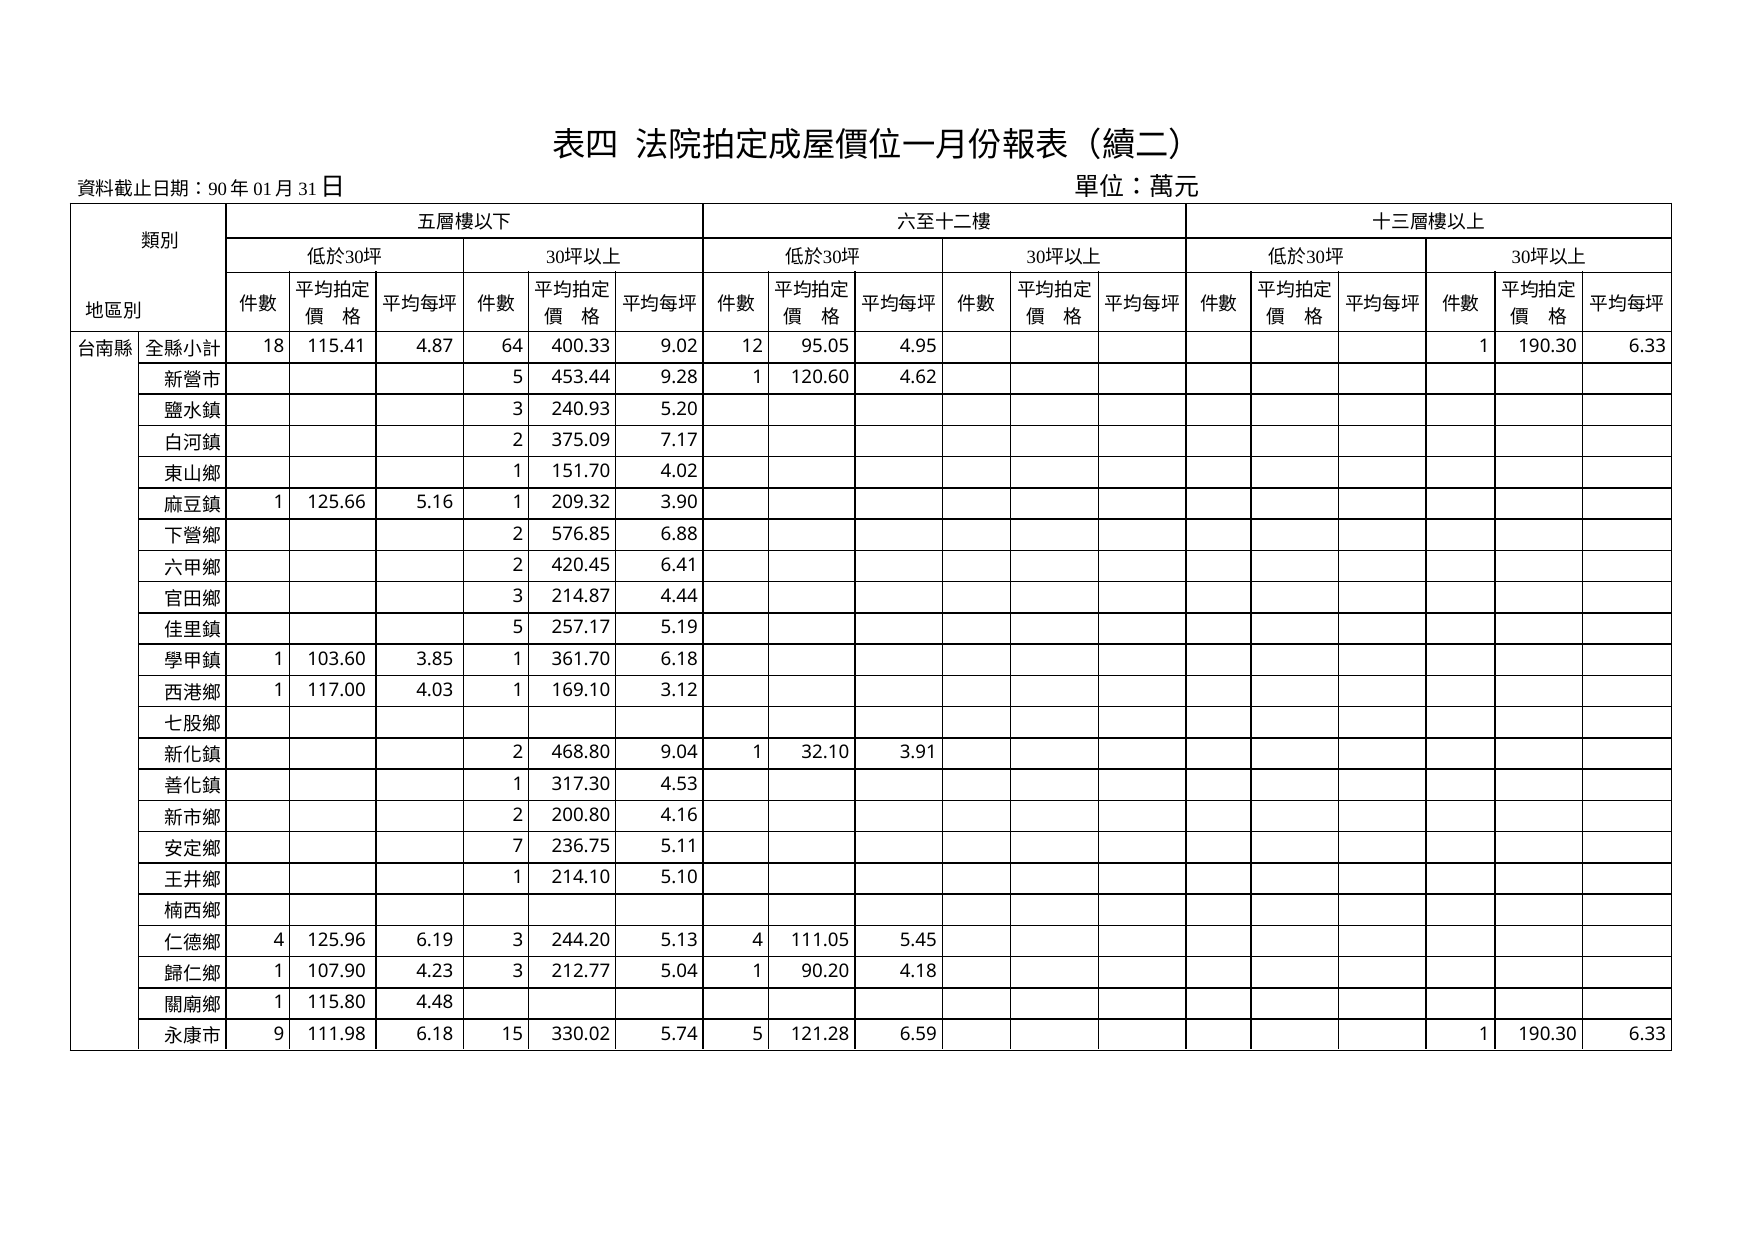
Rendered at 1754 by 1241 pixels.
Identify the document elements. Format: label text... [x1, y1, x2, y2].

table_cell 1 [464, 770, 528, 799]
table_cell [290, 739, 375, 768]
table_cell [71, 612, 138, 643]
table_cell 平均每坪 [377, 273, 463, 331]
table_cell [1011, 770, 1098, 799]
table_cell [377, 770, 463, 799]
table_cell [1583, 957, 1671, 987]
table_cell [616, 895, 702, 924]
table_cell [1187, 770, 1250, 799]
table_cell 件數 [943, 273, 1010, 331]
table_cell [1339, 895, 1425, 924]
table_cell [943, 551, 1010, 581]
table_header 五層樓以下 [227, 204, 702, 237]
table_cell 低於30坪 [1187, 239, 1425, 271]
table_cell 歸仁鄉 [139, 957, 225, 987]
table_cell [1583, 645, 1671, 674]
table_cell [1583, 426, 1671, 456]
table_cell 5.16 [377, 489, 463, 518]
table_cell 236.75 [529, 832, 615, 862]
table_cell 330.02 [529, 1020, 615, 1049]
table_cell [1099, 926, 1185, 956]
table_cell 件數 [1427, 273, 1494, 331]
table_cell 2 [464, 426, 528, 456]
table_cell 9.28 [616, 364, 702, 393]
table_cell 學甲鎮 [139, 645, 225, 674]
table_cell [769, 832, 854, 862]
table_cell 5.04 [616, 957, 702, 987]
table_cell 95.05 [769, 332, 854, 362]
table_cell [1496, 926, 1582, 956]
table_cell [1339, 551, 1425, 581]
table_cell 善化鎮 [139, 770, 225, 799]
table_cell [1496, 707, 1582, 737]
table_cell [769, 426, 854, 456]
table_cell [227, 426, 289, 456]
table_cell [1252, 364, 1338, 393]
table_cell [1099, 989, 1185, 1018]
table_cell [1011, 332, 1098, 362]
table_cell [856, 426, 942, 456]
table_cell [1583, 707, 1671, 737]
table_cell [227, 864, 289, 893]
table_cell 3 [464, 926, 528, 956]
table_cell [1496, 614, 1582, 643]
table_cell 5.19 [616, 614, 702, 643]
table_cell [1496, 832, 1582, 862]
table_cell [377, 582, 463, 612]
table_cell [1252, 989, 1338, 1018]
table_cell [1583, 989, 1671, 1018]
table_cell [1583, 457, 1671, 487]
table_cell [1099, 489, 1185, 518]
table_cell [1011, 1020, 1098, 1049]
table_cell [1252, 582, 1338, 612]
table_cell [1011, 395, 1098, 424]
table_cell [1339, 770, 1425, 799]
table_cell 6.33 [1583, 1020, 1671, 1049]
table_cell [1339, 864, 1425, 893]
table_cell 9.02 [616, 332, 702, 362]
table_cell 平均拍定價 格 [769, 273, 854, 331]
table_cell 4.02 [616, 457, 702, 487]
table_cell [704, 864, 768, 893]
table_cell 7.17 [616, 426, 702, 456]
table_cell [71, 831, 138, 862]
table_cell 190.30 [1496, 332, 1582, 362]
table_cell [1187, 551, 1250, 581]
table_cell [227, 520, 289, 549]
table_cell 169.10 [529, 676, 615, 706]
table_cell [377, 801, 463, 831]
table_cell [227, 895, 289, 924]
table_cell [1427, 801, 1494, 831]
table_cell 4 [704, 926, 768, 956]
table_cell [377, 614, 463, 643]
table_cell [943, 332, 1010, 362]
table_cell 2 [464, 739, 528, 768]
table_cell 平均每坪 [1099, 273, 1185, 331]
table_cell [1339, 832, 1425, 862]
table_cell [943, 645, 1010, 674]
table_cell [1427, 739, 1494, 768]
table_cell [464, 707, 528, 737]
table_cell [1011, 957, 1098, 987]
table_cell [1011, 739, 1098, 768]
table_cell 151.70 [529, 457, 615, 487]
table_cell [71, 987, 138, 1018]
table_cell [1427, 864, 1494, 893]
table_cell [1252, 426, 1338, 456]
table_cell [227, 707, 289, 737]
table_cell [1427, 551, 1494, 581]
table_cell [943, 832, 1010, 862]
table_cell 453.44 [529, 364, 615, 393]
table_cell [704, 395, 768, 424]
table_cell 400.33 [529, 332, 615, 362]
table_header 六至十二樓 [704, 204, 1185, 237]
table_cell [1583, 364, 1671, 393]
table_cell [769, 676, 854, 706]
table_cell [377, 832, 463, 862]
table_cell [1011, 614, 1098, 643]
table_cell [1187, 895, 1250, 924]
table_cell [1427, 520, 1494, 549]
table_cell [856, 864, 942, 893]
table_cell [1099, 395, 1185, 424]
table_cell 4.23 [377, 957, 463, 987]
table_cell [856, 457, 942, 487]
table_cell 317.30 [529, 770, 615, 799]
table_cell 件數 [227, 273, 289, 331]
table_cell [1339, 395, 1425, 424]
table_header 類別 地區別 [71, 204, 225, 331]
table_cell [1339, 739, 1425, 768]
table_cell [856, 770, 942, 799]
table_cell [1496, 676, 1582, 706]
table_cell 4.87 [377, 332, 463, 362]
table_cell 官田鄉 [139, 582, 225, 612]
table_cell [1427, 989, 1494, 1018]
table_cell [1187, 864, 1250, 893]
table_cell [1339, 926, 1425, 956]
table_cell [529, 989, 615, 1018]
table_cell 鹽水鎮 [139, 395, 225, 424]
table_cell [1099, 614, 1185, 643]
table_cell [1187, 520, 1250, 549]
table_cell [71, 893, 138, 924]
table_cell [227, 614, 289, 643]
table_cell [1339, 489, 1425, 518]
table_cell 楠西鄉 [139, 895, 225, 924]
table_cell [290, 457, 375, 487]
table_cell 117.00 [290, 676, 375, 706]
table_cell [856, 551, 942, 581]
table_cell 1 [464, 489, 528, 518]
table_cell [943, 801, 1010, 831]
table_cell [769, 864, 854, 893]
table_cell 257.17 [529, 614, 615, 643]
table_cell 4.03 [377, 676, 463, 706]
table_cell [943, 364, 1010, 393]
table_cell [1427, 489, 1494, 518]
table_cell 5.10 [616, 864, 702, 893]
table_cell [1252, 864, 1338, 893]
table_cell [1011, 457, 1098, 487]
table_cell [227, 801, 289, 831]
table_cell [1339, 582, 1425, 612]
table_cell [1583, 614, 1671, 643]
table_cell 台南縣 [71, 332, 138, 362]
table_cell 18 [227, 332, 289, 362]
table_cell 115.41 [290, 332, 375, 362]
table_cell 30坪以上 [943, 239, 1185, 271]
table_cell 32.10 [769, 739, 854, 768]
table_cell [943, 1020, 1010, 1049]
table_cell [71, 862, 138, 893]
table_cell 5.45 [856, 926, 942, 956]
table_cell 2 [464, 520, 528, 549]
table_cell [1011, 645, 1098, 674]
table_cell [1099, 1020, 1185, 1049]
table_cell [1583, 801, 1671, 831]
table_cell [1427, 645, 1494, 674]
table_cell [1496, 739, 1582, 768]
table_cell [769, 801, 854, 831]
table_cell 平均每坪 [856, 273, 942, 331]
table_cell [1339, 426, 1425, 456]
table_cell [856, 989, 942, 1018]
table_cell [529, 895, 615, 924]
table_cell 5 [704, 1020, 768, 1049]
table_cell [943, 426, 1010, 456]
table_cell [1011, 989, 1098, 1018]
table_cell [943, 739, 1010, 768]
table_cell [464, 895, 528, 924]
table_cell 件數 [704, 273, 768, 331]
table_cell [704, 426, 768, 456]
table_cell [1427, 895, 1494, 924]
table_cell 平均拍定價 格 [1252, 273, 1338, 331]
table_cell [71, 362, 138, 393]
table_cell [1252, 832, 1338, 862]
table_cell [377, 895, 463, 924]
table_cell 125.96 [290, 926, 375, 956]
table_cell [1187, 489, 1250, 518]
table_cell 576.85 [529, 520, 615, 549]
table_cell [1496, 364, 1582, 393]
table_cell 1 [464, 676, 528, 706]
table_cell [1252, 770, 1338, 799]
table_cell [71, 925, 138, 956]
table_cell 6.18 [377, 1020, 463, 1049]
table_cell [1099, 645, 1185, 674]
table_cell [1583, 770, 1671, 799]
table_cell 64 [464, 332, 528, 362]
table_cell [769, 770, 854, 799]
table_cell [1427, 364, 1494, 393]
table_cell 1 [227, 989, 289, 1018]
table_cell [1252, 707, 1338, 737]
table_cell [1011, 520, 1098, 549]
table_cell 212.77 [529, 957, 615, 987]
table_cell [943, 582, 1010, 612]
table_cell [1099, 770, 1185, 799]
table_cell [1339, 676, 1425, 706]
table_cell [1252, 739, 1338, 768]
table_cell [227, 582, 289, 612]
table_cell [704, 832, 768, 862]
table_cell [1187, 332, 1250, 362]
table_cell [464, 989, 528, 1018]
table_cell [1252, 332, 1338, 362]
table_cell [71, 675, 138, 706]
table_cell 白河鎮 [139, 426, 225, 456]
table_cell [769, 489, 854, 518]
table_cell [1496, 582, 1582, 612]
table_cell [71, 456, 138, 487]
table_cell [71, 487, 138, 518]
table_cell [1099, 739, 1185, 768]
table_cell [1011, 426, 1098, 456]
table_cell [704, 801, 768, 831]
table_cell [1099, 520, 1185, 549]
text 表四 法院拍定成屋價位一月份報表（續二） [77, 118, 1677, 166]
table_cell 6.18 [616, 645, 702, 674]
table_cell [1099, 332, 1185, 362]
table_cell [377, 551, 463, 581]
table_cell [1339, 645, 1425, 674]
table_cell [1339, 364, 1425, 393]
table_cell 3 [464, 582, 528, 612]
table_cell [616, 707, 702, 737]
table_cell [290, 395, 375, 424]
table_cell [769, 614, 854, 643]
table_cell 5.13 [616, 926, 702, 956]
table_cell [769, 395, 854, 424]
table_cell [1427, 614, 1494, 643]
table_cell 平均每坪 [616, 273, 702, 331]
table_cell [71, 706, 138, 737]
table_cell 永康市 [139, 1020, 225, 1049]
table_cell 關廟鄉 [139, 989, 225, 1018]
table_cell 115.80 [290, 989, 375, 1018]
table_cell [1583, 739, 1671, 768]
table_cell [290, 582, 375, 612]
table_cell 5.20 [616, 395, 702, 424]
table_cell [1583, 551, 1671, 581]
table_cell [529, 707, 615, 737]
table_cell [1427, 957, 1494, 987]
table_cell [856, 520, 942, 549]
table_cell [856, 832, 942, 862]
table_cell 3.12 [616, 676, 702, 706]
table_cell [1252, 1020, 1338, 1049]
table_cell 平均每坪 [1583, 273, 1671, 331]
table_cell [1427, 676, 1494, 706]
table_cell [1099, 426, 1185, 456]
table_cell [1583, 520, 1671, 549]
table_cell 214.10 [529, 864, 615, 893]
table_cell 王井鄉 [139, 864, 225, 893]
table_cell [1187, 395, 1250, 424]
table_cell [769, 520, 854, 549]
table_cell 9.04 [616, 739, 702, 768]
table_cell 平均每坪 [1339, 273, 1425, 331]
table_cell [1187, 1020, 1250, 1049]
table_cell [1339, 801, 1425, 831]
table_cell [377, 457, 463, 487]
table_cell [1583, 489, 1671, 518]
table_cell 214.87 [529, 582, 615, 612]
table_cell 件數 [1187, 273, 1250, 331]
table_cell [1427, 426, 1494, 456]
table_cell [1099, 676, 1185, 706]
table_cell 東山鄉 [139, 457, 225, 487]
table_cell [1427, 395, 1494, 424]
table_cell [1252, 645, 1338, 674]
table_cell [1099, 957, 1185, 987]
table_cell 4.62 [856, 364, 942, 393]
table_cell 361.70 [529, 645, 615, 674]
table_cell [856, 489, 942, 518]
table_cell [377, 739, 463, 768]
table_cell [1187, 957, 1250, 987]
table_cell 4.44 [616, 582, 702, 612]
table_cell 4 [227, 926, 289, 956]
table_cell [704, 645, 768, 674]
table_cell [704, 989, 768, 1018]
table_cell [1099, 551, 1185, 581]
table_cell 5 [464, 614, 528, 643]
table_cell [290, 801, 375, 831]
table_cell [377, 426, 463, 456]
table_cell [71, 643, 138, 674]
table_cell 30坪以上 [1427, 239, 1671, 271]
table_cell 90.20 [769, 957, 854, 987]
table_cell 新營市 [139, 364, 225, 393]
table_cell 6.33 [1583, 332, 1671, 362]
table_cell [227, 739, 289, 768]
table_cell [1187, 926, 1250, 956]
table_cell [71, 393, 138, 424]
table_cell 420.45 [529, 551, 615, 581]
table_cell [1339, 707, 1425, 737]
table_cell 低於30坪 [227, 239, 463, 271]
table_cell [71, 768, 138, 799]
table_cell [1427, 707, 1494, 737]
table_cell [1427, 457, 1494, 487]
table_cell 103.60 [290, 645, 375, 674]
table_cell 平均拍定價 格 [529, 273, 615, 331]
table_cell 107.90 [290, 957, 375, 987]
table_cell [227, 457, 289, 487]
table_cell [1099, 707, 1185, 737]
table_cell [1496, 457, 1582, 487]
table_cell [704, 770, 768, 799]
table_cell [1583, 582, 1671, 612]
table_cell [1496, 551, 1582, 581]
table_cell [1339, 332, 1425, 362]
table_cell [943, 676, 1010, 706]
table_cell [1583, 864, 1671, 893]
table_cell [1099, 832, 1185, 862]
table_cell [377, 864, 463, 893]
table_cell [377, 364, 463, 393]
table_cell [1496, 520, 1582, 549]
table_cell [856, 676, 942, 706]
table_cell 125.66 [290, 489, 375, 518]
table_cell [1252, 520, 1338, 549]
table_cell 209.32 [529, 489, 615, 518]
table_cell 1 [227, 957, 289, 987]
table_cell [1252, 676, 1338, 706]
table_cell 2 [464, 551, 528, 581]
table_cell [71, 550, 138, 581]
table_cell [1011, 489, 1098, 518]
table_cell [1496, 801, 1582, 831]
table_cell [71, 956, 138, 987]
table_cell [769, 895, 854, 924]
table_cell [704, 676, 768, 706]
table_header 十三層樓以上 [1187, 204, 1671, 237]
table_cell 1 [704, 739, 768, 768]
table_cell 5.11 [616, 832, 702, 862]
table_cell 1 [704, 957, 768, 987]
table_cell [1252, 457, 1338, 487]
table_cell [1427, 582, 1494, 612]
table_cell 1 [464, 864, 528, 893]
table_cell 4.16 [616, 801, 702, 831]
table_cell [769, 457, 854, 487]
table_cell [616, 989, 702, 1018]
table_cell [1339, 614, 1425, 643]
table_cell [227, 395, 289, 424]
table_cell [290, 707, 375, 737]
table_cell [290, 832, 375, 862]
table_cell [943, 489, 1010, 518]
table_cell 3.90 [616, 489, 702, 518]
table_cell [1252, 801, 1338, 831]
table_cell 4.95 [856, 332, 942, 362]
table_cell 120.60 [769, 364, 854, 393]
table_cell [704, 520, 768, 549]
table_cell [1099, 457, 1185, 487]
table_cell 121.28 [769, 1020, 854, 1049]
table_cell [856, 395, 942, 424]
table_cell [1496, 957, 1582, 987]
table_cell [1496, 989, 1582, 1018]
table_cell [943, 926, 1010, 956]
table_cell [1496, 645, 1582, 674]
table_cell [1427, 926, 1494, 956]
table_cell [1011, 364, 1098, 393]
table_cell [1496, 426, 1582, 456]
table_cell 6.88 [616, 520, 702, 549]
table_cell [1252, 489, 1338, 518]
table_cell 1 [1427, 1020, 1494, 1049]
table_cell [71, 1018, 138, 1049]
table_cell [769, 551, 854, 581]
table_cell [1187, 989, 1250, 1018]
table_cell [1011, 832, 1098, 862]
table_cell 仁德鄉 [139, 926, 225, 956]
table_cell 190.30 [1496, 1020, 1582, 1049]
table_cell [377, 707, 463, 737]
table_cell 3.91 [856, 739, 942, 768]
table_cell [704, 895, 768, 924]
table_cell 4.18 [856, 957, 942, 987]
table_cell [856, 614, 942, 643]
table_cell [1187, 676, 1250, 706]
table_cell [943, 864, 1010, 893]
table_cell [856, 801, 942, 831]
table_cell [1339, 989, 1425, 1018]
table_cell [1187, 801, 1250, 831]
table_cell 下營鄉 [139, 520, 225, 549]
table_cell [856, 707, 942, 737]
table_cell [1583, 926, 1671, 956]
table_cell [1099, 864, 1185, 893]
table_cell [71, 800, 138, 831]
table_cell 西港鄉 [139, 676, 225, 706]
table_cell 1 [227, 489, 289, 518]
table_cell 1 [227, 645, 289, 674]
table_cell [227, 551, 289, 581]
table_cell [1339, 520, 1425, 549]
table_cell [290, 520, 375, 549]
table_cell [856, 895, 942, 924]
table_cell [943, 395, 1010, 424]
table_cell [71, 737, 138, 768]
table_cell [704, 457, 768, 487]
table_cell 麻豆鎮 [139, 489, 225, 518]
table_cell [1252, 551, 1338, 581]
table_cell [1011, 895, 1098, 924]
table_cell [227, 832, 289, 862]
table_cell [1187, 739, 1250, 768]
table_cell [1252, 926, 1338, 956]
table_cell [1011, 926, 1098, 956]
table_cell [1187, 457, 1250, 487]
table_cell 新市鄉 [139, 801, 225, 831]
table_cell 平均拍定價 格 [290, 273, 375, 331]
table_cell [1252, 895, 1338, 924]
table_cell [1099, 364, 1185, 393]
table_cell [1099, 582, 1185, 612]
table_cell [1252, 395, 1338, 424]
table_cell [377, 395, 463, 424]
table_cell [1583, 895, 1671, 924]
table_cell [1187, 832, 1250, 862]
table_cell [1187, 614, 1250, 643]
table_cell [769, 582, 854, 612]
table_cell [856, 582, 942, 612]
table_cell [290, 551, 375, 581]
table_cell 200.80 [529, 801, 615, 831]
text 資料截止日期：90年01月31日 單位：萬元 [77, 166, 1677, 203]
table_cell 111.05 [769, 926, 854, 956]
table_cell 6.41 [616, 551, 702, 581]
table_cell [704, 707, 768, 737]
table_cell [943, 707, 1010, 737]
table_cell [704, 614, 768, 643]
table_cell [71, 425, 138, 456]
table_cell 安定鄉 [139, 832, 225, 862]
table_cell 3 [464, 957, 528, 987]
table_cell [1496, 489, 1582, 518]
table_cell [290, 864, 375, 893]
table_cell [290, 426, 375, 456]
table_cell [943, 895, 1010, 924]
table_cell [943, 457, 1010, 487]
table_cell [290, 770, 375, 799]
table_cell [943, 957, 1010, 987]
table_cell [943, 989, 1010, 1018]
table_cell 468.80 [529, 739, 615, 768]
table_cell 375.09 [529, 426, 615, 456]
table_cell [1496, 395, 1582, 424]
table_cell [1011, 864, 1098, 893]
table_cell 佳里鎮 [139, 614, 225, 643]
table_cell 1 [227, 676, 289, 706]
table_cell [1496, 770, 1582, 799]
table_cell 件數 [464, 273, 528, 331]
table_cell 9 [227, 1020, 289, 1049]
table_cell [769, 645, 854, 674]
table_cell 3 [464, 395, 528, 424]
table_cell [1011, 707, 1098, 737]
table_cell [290, 364, 375, 393]
table_cell 新化鎮 [139, 739, 225, 768]
table_cell [1427, 770, 1494, 799]
table_cell [227, 770, 289, 799]
table_cell [943, 614, 1010, 643]
table_cell [1099, 801, 1185, 831]
table_cell 1 [464, 645, 528, 674]
table_cell 3.85 [377, 645, 463, 674]
table_cell [1339, 957, 1425, 987]
table_cell 12 [704, 332, 768, 362]
table_cell [377, 520, 463, 549]
table_cell 六甲鄉 [139, 551, 225, 581]
table_cell 7 [464, 832, 528, 862]
table_cell [71, 518, 138, 549]
table_cell 6.59 [856, 1020, 942, 1049]
table_cell [1187, 426, 1250, 456]
table_cell 6.19 [377, 926, 463, 956]
table_cell [1427, 832, 1494, 862]
table_cell [1099, 895, 1185, 924]
table_cell [1339, 1020, 1425, 1049]
table_cell [1011, 801, 1098, 831]
table_cell [1011, 551, 1098, 581]
table_cell 全縣小計 [139, 332, 225, 362]
table_cell 低於30坪 [704, 239, 942, 271]
table_cell [1583, 832, 1671, 862]
table_cell [856, 645, 942, 674]
table_cell [704, 489, 768, 518]
table_cell 1 [464, 457, 528, 487]
table_cell 111.98 [290, 1020, 375, 1049]
table_cell [704, 582, 768, 612]
table_cell [1011, 582, 1098, 612]
table_cell 15 [464, 1020, 528, 1049]
table_cell [1252, 957, 1338, 987]
table_cell [1187, 707, 1250, 737]
table_cell [227, 364, 289, 393]
table_cell [1252, 614, 1338, 643]
table_cell 5.74 [616, 1020, 702, 1049]
table_cell [769, 989, 854, 1018]
table_cell 平均拍定價 格 [1496, 273, 1582, 331]
table_cell [1011, 676, 1098, 706]
table_cell [290, 614, 375, 643]
table_cell 30坪以上 [464, 239, 702, 271]
table_cell [769, 707, 854, 737]
table_cell 平均拍定價 格 [1011, 273, 1098, 331]
table_cell 5 [464, 364, 528, 393]
table_cell 240.93 [529, 395, 615, 424]
table_cell 2 [464, 801, 528, 831]
table_cell 4.48 [377, 989, 463, 1018]
table_cell 4.53 [616, 770, 702, 799]
table_cell [1339, 457, 1425, 487]
table_cell [1187, 582, 1250, 612]
table_cell [1187, 645, 1250, 674]
table_cell [1496, 864, 1582, 893]
table_cell [943, 770, 1010, 799]
table_cell [943, 520, 1010, 549]
table_cell [704, 551, 768, 581]
table_cell [1496, 895, 1582, 924]
table_cell [1583, 676, 1671, 706]
table_cell [1187, 364, 1250, 393]
table_cell 1 [1427, 332, 1494, 362]
table_cell 1 [704, 364, 768, 393]
table_cell [290, 895, 375, 924]
table_cell 七股鄉 [139, 707, 225, 737]
table_cell [1583, 395, 1671, 424]
table_cell 244.20 [529, 926, 615, 956]
table_cell [71, 581, 138, 612]
